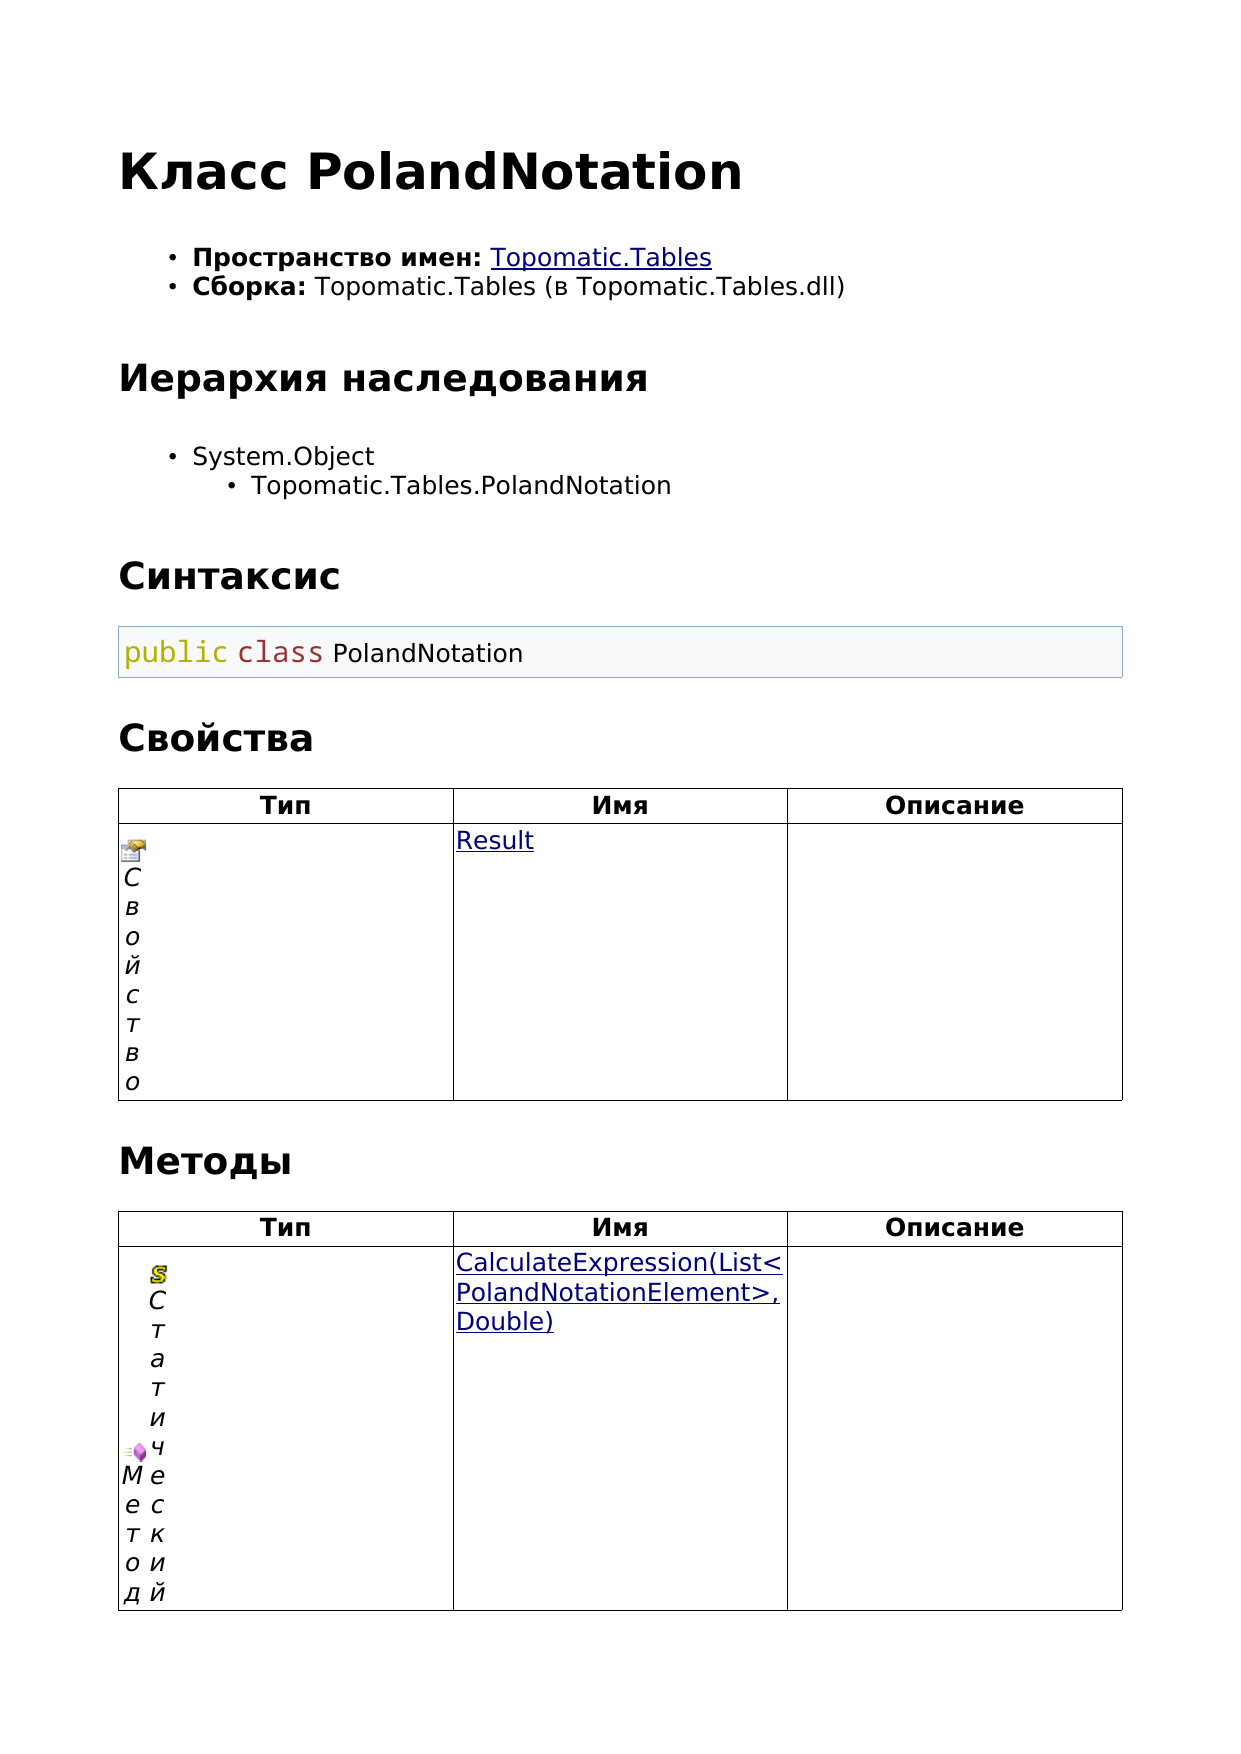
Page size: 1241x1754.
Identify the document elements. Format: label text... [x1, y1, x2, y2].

list Сборка: Topomatic.Tables (в Topomatic.Tables.dll) [177, 272, 1122, 302]
table_header Тип [119, 1212, 453, 1246]
subtitle Класс PolandNotation [118, 143, 1122, 201]
subtitle Методы [118, 1139, 1122, 1183]
list Topomatic.Tables.PolandNotation [236, 471, 1122, 500]
picture [121, 1443, 146, 1462]
subtitle Свойства [118, 717, 1122, 761]
subtitle Иерархия наследования [118, 356, 1122, 400]
table_cell [788, 824, 1122, 1100]
table_cell CalculateExpression(List<PolandNotationElement>, Double) [454, 1247, 787, 1610]
table_cell Result [454, 824, 787, 1100]
subtitle Синтаксис [118, 554, 1122, 598]
table_cell [119, 1247, 453, 1610]
picture [146, 1261, 172, 1287]
table_header Имя [454, 1212, 787, 1246]
table_header Описание [788, 1212, 1122, 1246]
table_header Описание [788, 789, 1122, 823]
table_cell [788, 1247, 1122, 1610]
table_header public class PolandNotation [119, 627, 1122, 677]
list System.Object [177, 442, 1122, 471]
table_header Имя [454, 789, 787, 823]
list Пространство имен: Topomatic.Tables [177, 243, 1122, 272]
table_header Тип [119, 789, 453, 823]
picture [121, 838, 147, 864]
table_cell [119, 824, 453, 1100]
